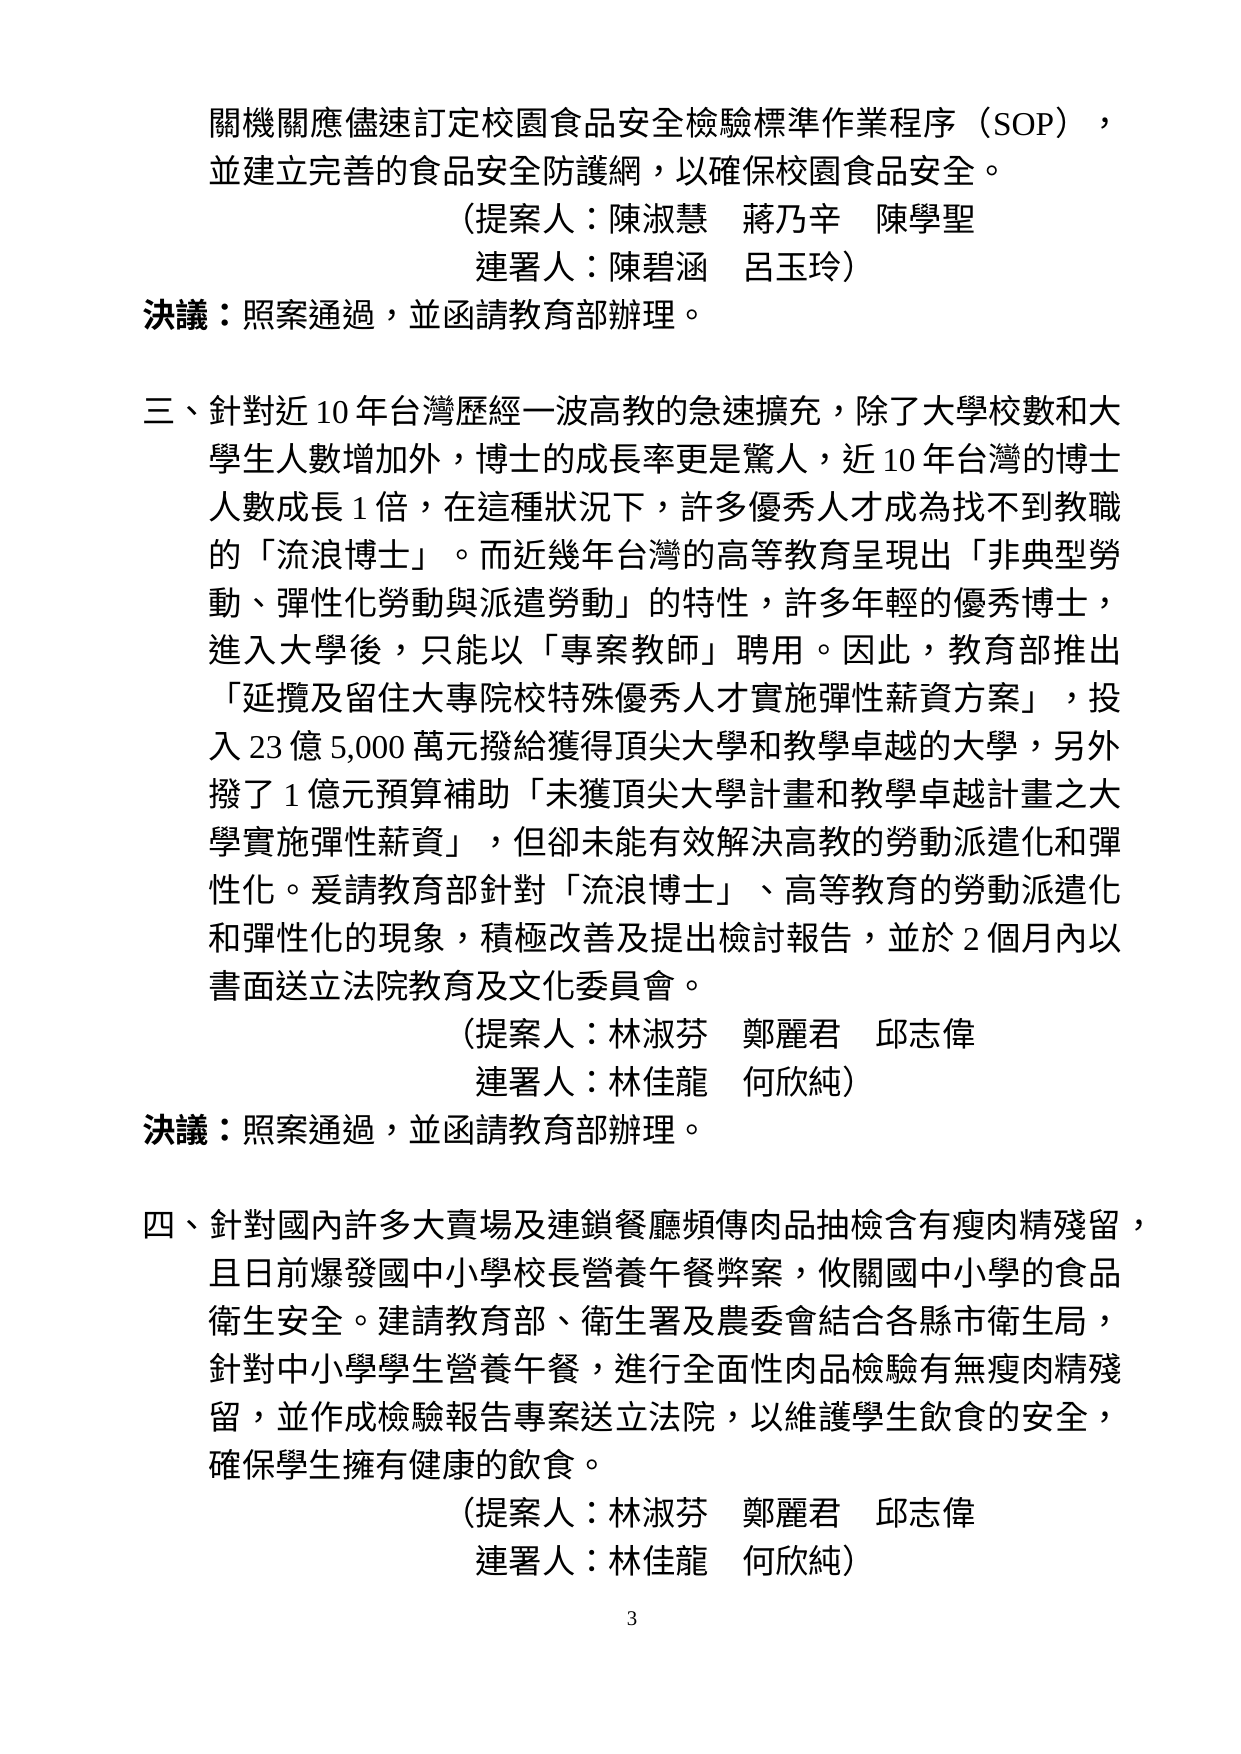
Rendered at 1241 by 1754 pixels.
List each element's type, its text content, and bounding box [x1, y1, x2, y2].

text 決議：照案通過，並函請教育部辦理。 [142, 1104, 1120, 1152]
text （提案人：林淑芬 鄭麗君 邱志偉 [142, 1487, 1122, 1535]
text （提案人：林淑芬 鄭麗君 邱志偉 [142, 1008, 1122, 1056]
text 連署人：陳碧涵 呂玉玲） [142, 241, 1122, 289]
text 四、針對國內許多大賣場及連鎖餐廳頻傳肉品抽檢含有瘦肉精殘留，且日前爆發國中小學校長營養午餐弊案，攸關國中小學的食品衛生安全。建請教育部、衛生署及農委會結合各縣市衛生局，針對中小學學生營養午餐，進行全面性肉品檢驗有無瘦肉精殘留，並作成檢驗報告專案送立法院，以維護學生飲食的安全，確保學生擁有健康的飲食。 [142, 1199, 1122, 1487]
text （提案人：陳淑慧 蔣乃辛 陳學聖 [142, 193, 1122, 241]
text 連署人：林佳龍 何欣純） [142, 1056, 1122, 1104]
text 決議：照案通過，並函請教育部辦理。 [142, 289, 1120, 337]
text 三、針對近10年台灣歷經一波高教的急速擴充，除了大學校數和大學生人數增加外，博士的成長率更是驚人，近10年台灣的博士人數成長1倍，在這種狀況下，許多優秀人才成為找不到教職的「流浪博士」。而近幾年台灣的高等教育呈現出「非典型勞動、彈性化勞動與派遣勞動」的特性，許多年輕的優秀博士，進入大學後，只能以「專案教師」聘用。因此，教育部推出「延攬及留住大專院校特殊優秀人才實施彈性薪資方案」，投入23億5,000萬元撥給獲得頂尖大學和教學卓越的大學，另外撥了1億元預算補助「未獲頂尖大學計畫和教學卓越計畫之大學實施彈性薪資」，但卻未能有效解決高教的勞動派遣化和彈性化。爰請教育部針對「流浪博士」、高等教育的勞動派遣化和彈性化的現象，積極改善及提出檢討報告，並於2個月內以書面送立法院教育及文化委員會。 [142, 385, 1122, 1008]
text 連署人：林佳龍 何欣純） [142, 1535, 1122, 1583]
text 關機關應儘速訂定校園食品安全檢驗標準作業程序（SOP），並建立完善的食品安全防護網，以確保校園食品安全。 [142, 97, 1122, 193]
